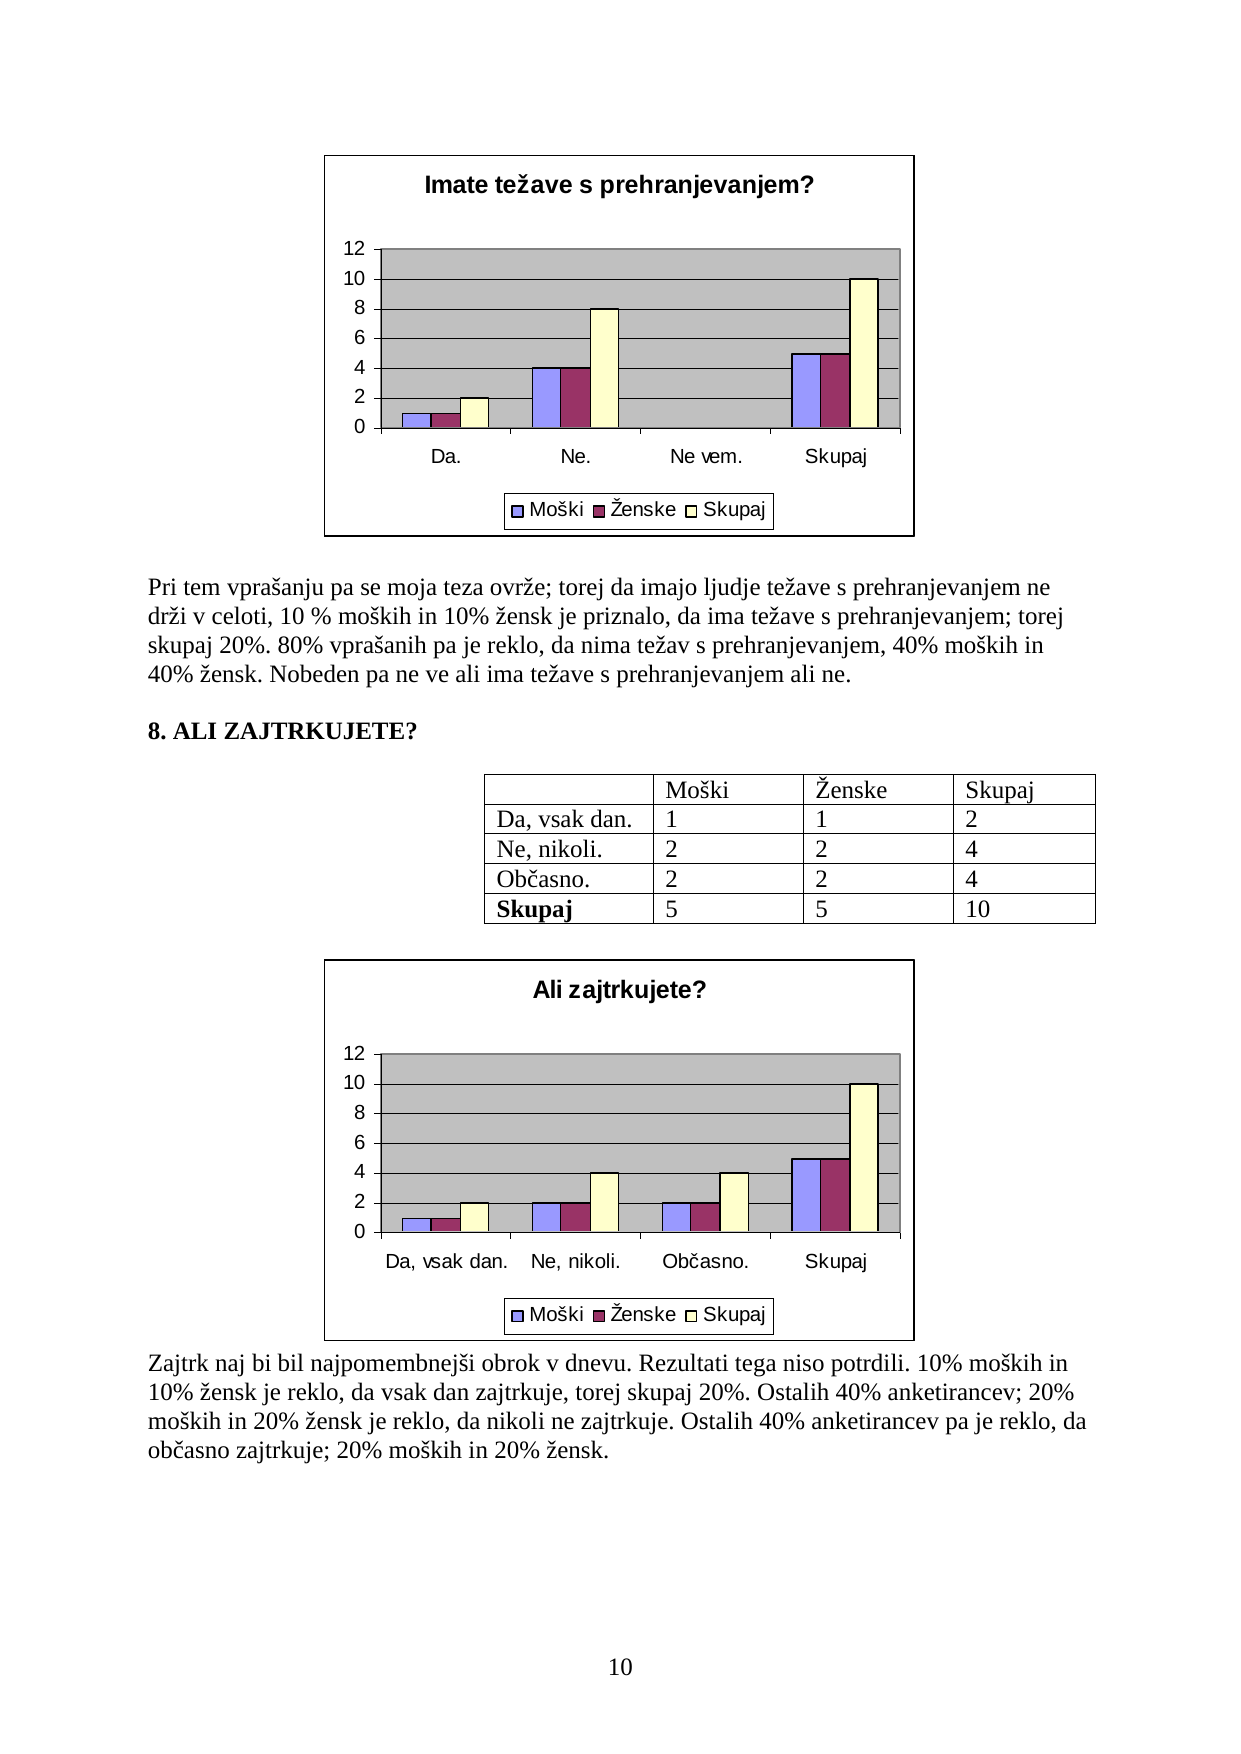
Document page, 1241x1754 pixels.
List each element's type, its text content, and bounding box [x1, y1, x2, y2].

table_cell 4 [954, 834, 1095, 863]
text 8. ALI ZAJTRKUJETE? [148, 716, 1093, 745]
table_cell Ne, nikoli. [485, 834, 653, 863]
table_cell 2 [654, 864, 803, 893]
table_cell 4 [954, 864, 1095, 893]
table_cell 2 [804, 834, 953, 863]
table_cell 2 [654, 834, 803, 863]
table_cell 5 [804, 894, 953, 923]
table_header Ženske [804, 775, 953, 803]
table_cell 1 [654, 805, 803, 833]
table_cell 2 [954, 805, 1095, 833]
table_header Skupaj [954, 775, 1095, 803]
table_cell Občasno. [485, 864, 653, 893]
table_cell Da, vsak dan. [485, 805, 653, 833]
table_header Moški [654, 775, 803, 803]
table_cell Skupaj [485, 894, 653, 923]
table_cell 1 [804, 805, 953, 833]
table_cell 2 [804, 864, 953, 893]
text Zajtrk naj bi bil najpomembnejši obrok v dnevu. Rezultati tega niso potrdili. 10% moških in 10% žensk je reklo, da vsak dan zajtrkuje, torej skupaj 20%. Ostalih 40% anketirancev; 20% moških in 20% žensk je reklo, da nikoli ne zajtrkuje. Ostalih 40% anketirancev pa je reklo, da občasno zajtrkuje; 20% moških in 20% žensk. [148, 1348, 1093, 1463]
table_cell 5 [654, 894, 803, 923]
text Pri tem vprašanju pa se moja teza ovrže; torej da imajo ljudje težave s prehranjevanjem ne drži v celoti, 10 % moških in 10% žensk je priznalo, da ima težave s prehranjevanjem; torej skupaj 20%. 80% vprašanih pa je reklo, da nima težav s prehranjevanjem, 40% moških in 40% žensk. Nobeden pa ne ve ali ima težave s prehranjevanjem ali ne. [148, 572, 1093, 687]
table_cell 10 [954, 894, 1095, 923]
table_header [485, 775, 653, 803]
